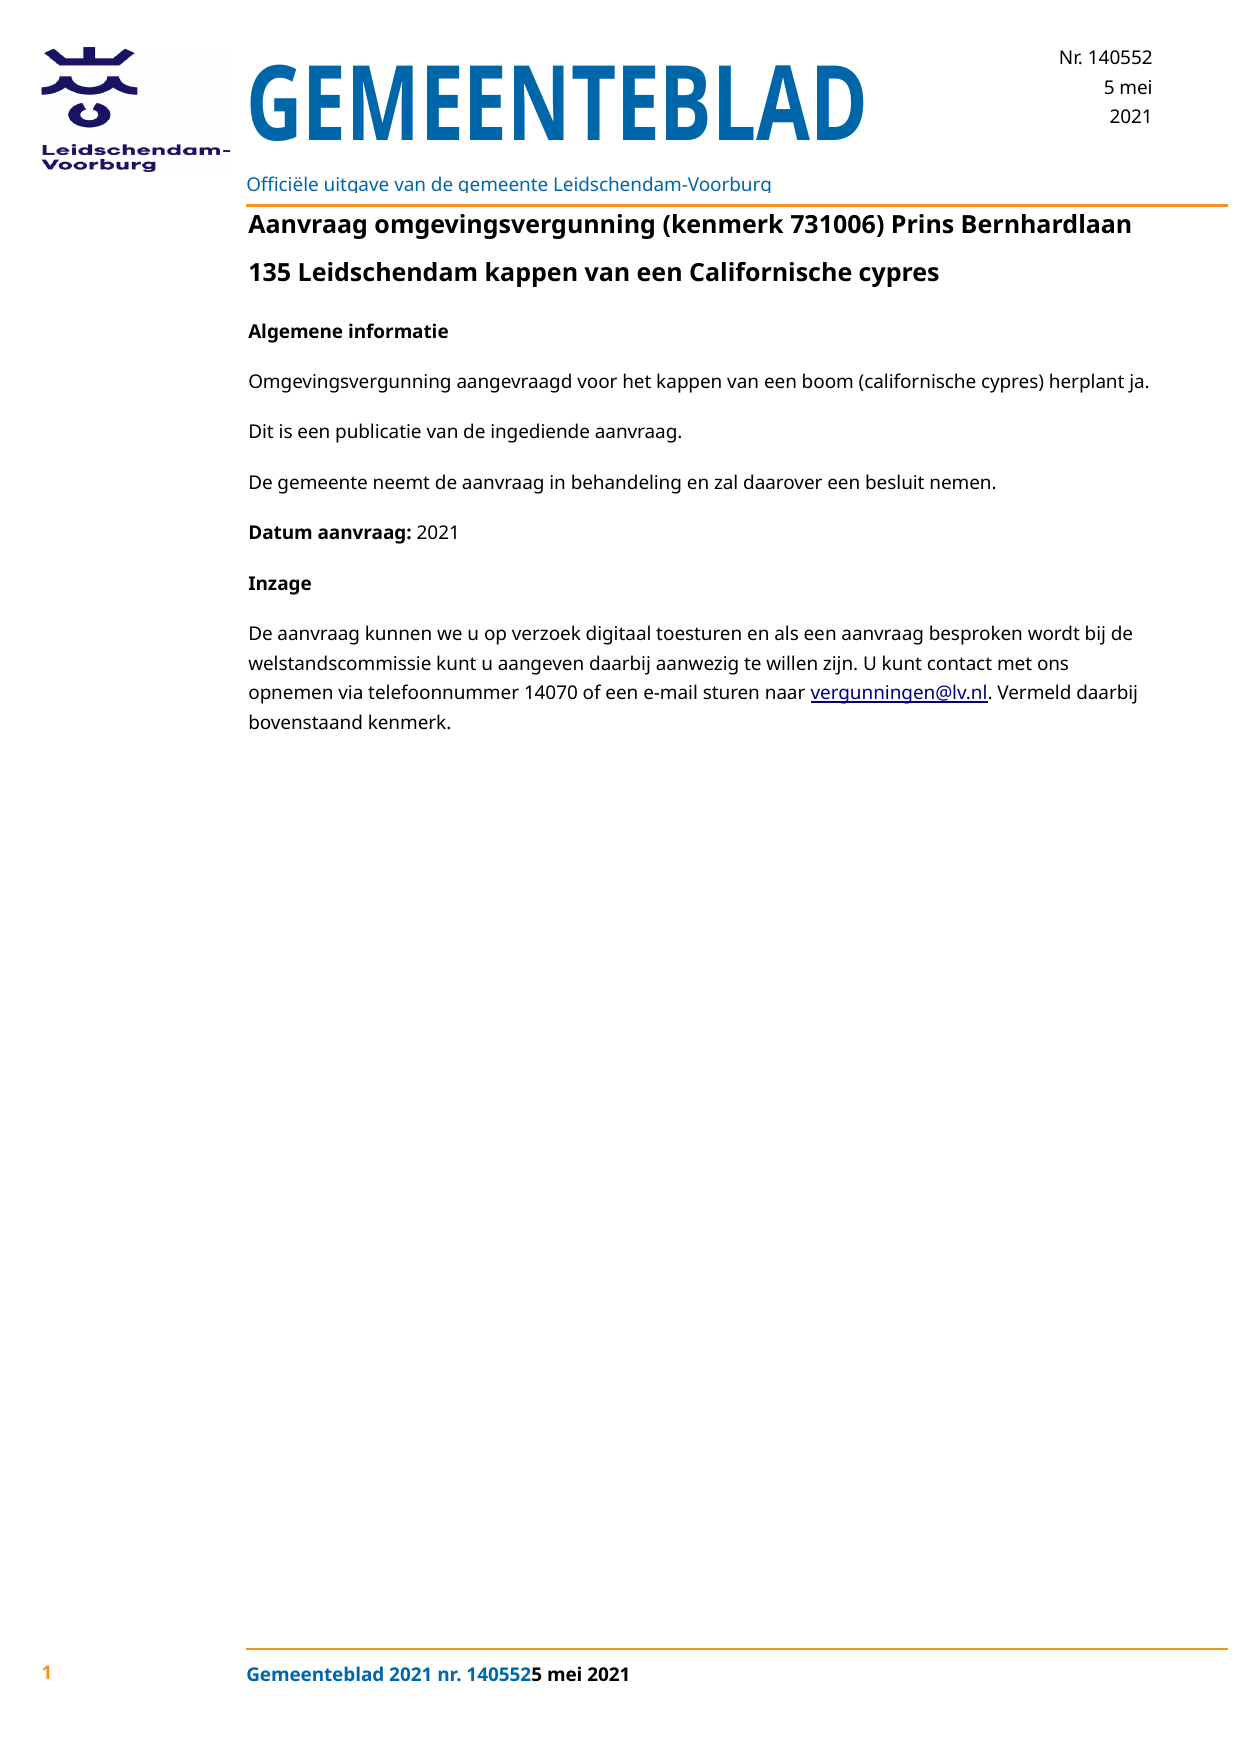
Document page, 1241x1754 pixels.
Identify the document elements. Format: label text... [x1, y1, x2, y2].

text De gemeente neemt de aanvraag in behandeling en zal daarover een besluit nemen. [248, 469, 1152, 495]
text De aanvraag kunnen we u op verzoek digitaal toesturen en als een aanvraag besproken wordt bij de welstandscommissie kunt u aangeven daarbij aanwezig te willen zijn. U kunt contact met ons opnemen via telefoonnummer 14070 of een e-mail sturen naar vergunningen@lv.nl. Vermeld daarbij bovenstaand kenmerk. [248, 620, 1152, 735]
text Dit is een publicatie van de ingediende aanvraag. [248, 419, 1152, 444]
text Omgevingsvergunning aangevraagd voor het kappen van een boom (californische cypres) herplant ja. [248, 368, 1152, 394]
text Aanvraag omgevingsvergunning (kenmerk 731006) Prins Bernhardlaan 135 Leidschendam kappen van een Californische cypres [248, 207, 1152, 288]
picture [41, 47, 231, 172]
text Algemene informatie [248, 318, 1152, 344]
text Inzage [248, 570, 1152, 596]
text Datum aanvraag: 2021 [248, 519, 1152, 545]
